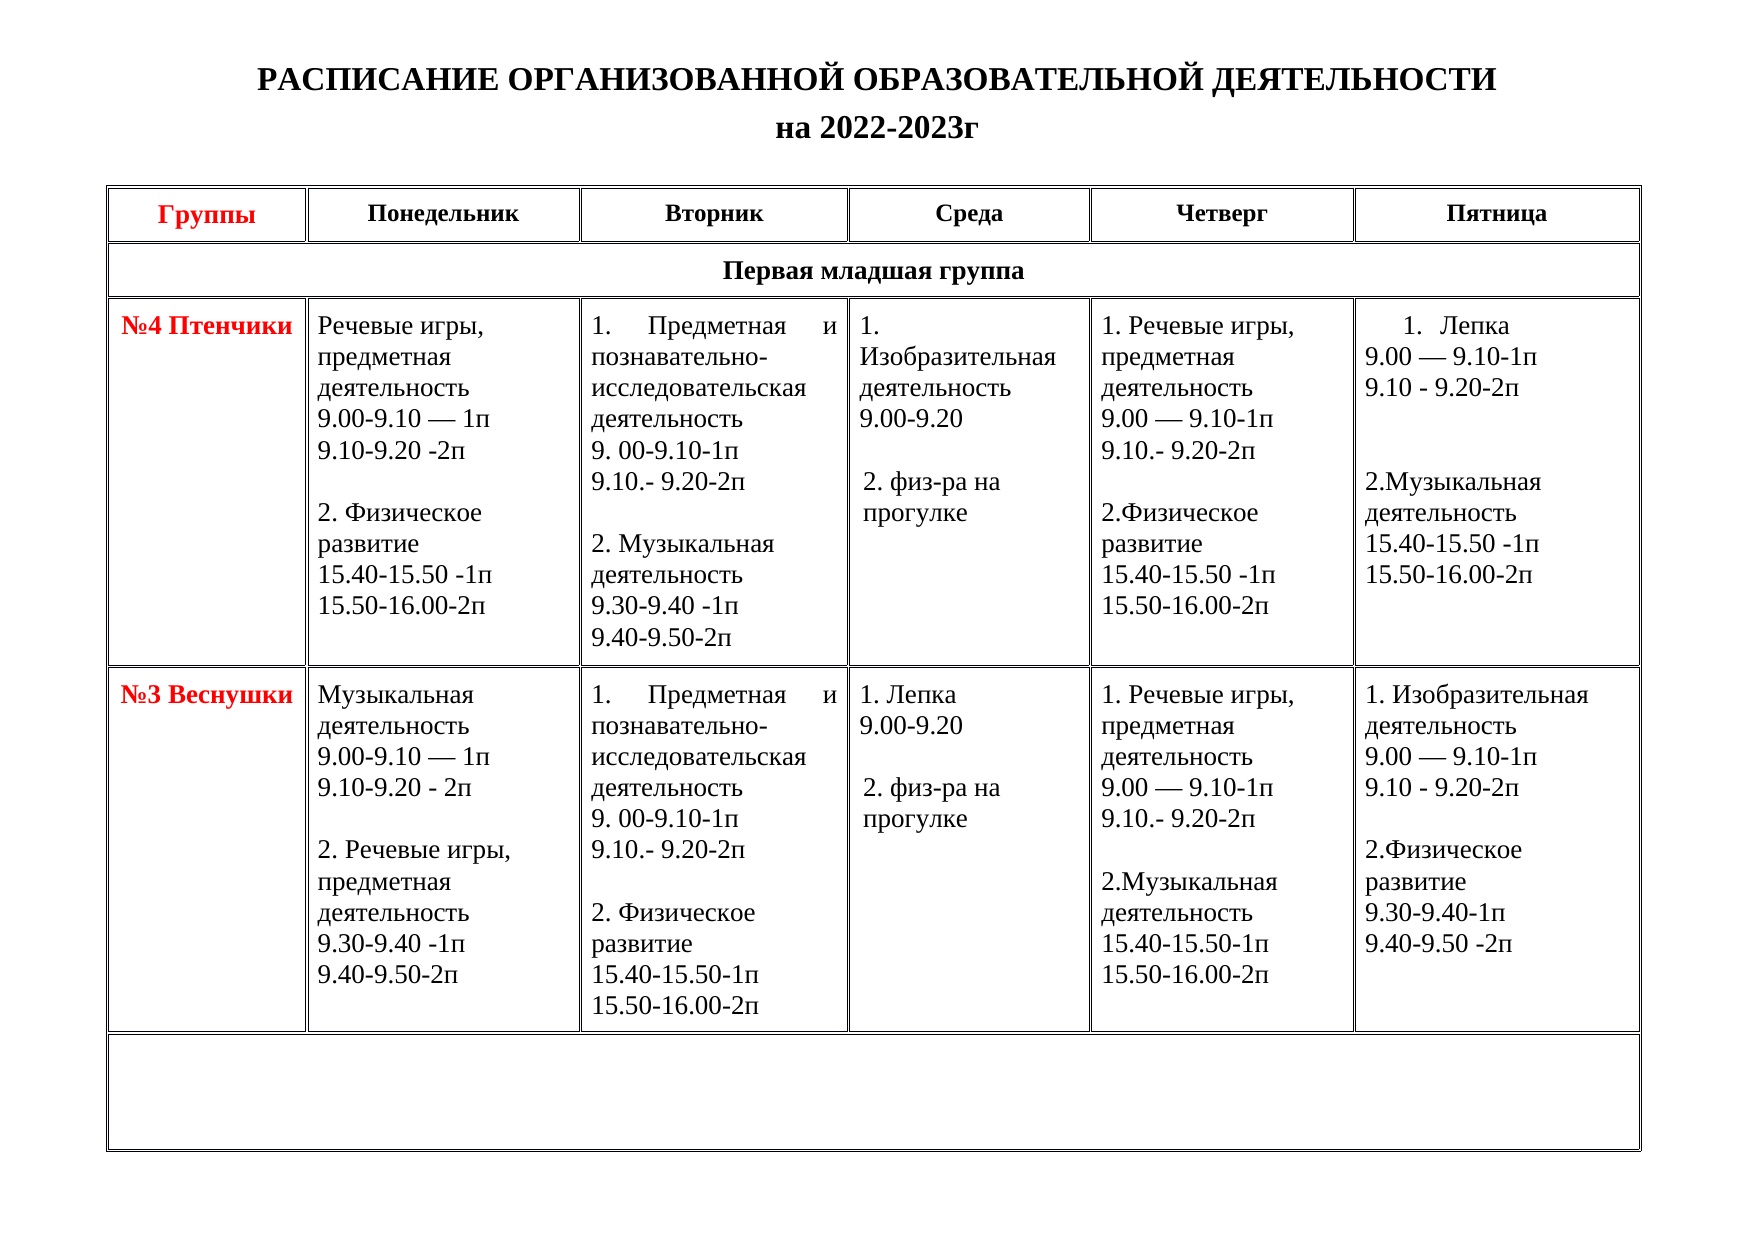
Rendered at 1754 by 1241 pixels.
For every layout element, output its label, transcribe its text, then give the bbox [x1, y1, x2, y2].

table_cell №3 Веснушки [109, 668, 305, 1031]
table_cell Музыкальная деятельность 9.00-9.10 — 1п 9.10-9.20 - 2п 2. Речевые игры, предметная деятельность 9.30-9.40 -1п 9.40-9.50-2п [309, 668, 579, 1031]
table_header Вторник [582, 189, 847, 241]
table_cell 1. Речевые игры, предметная деятельность 9.00 — 9.10-1п 9.10.- 9.20-2п 2.Физическое развитие 15.40-15.50 -1п 15.50-16.00-2п [1092, 299, 1353, 664]
table_cell Лепка 9.00 — 9.10-1п 9.10 - 9.20-2п 2.Музыкальная деятельность 15.40-15.50 -1п 15.50-16.00-2п [1356, 299, 1639, 664]
table_header Группы [109, 189, 305, 241]
table_cell 1. Лепка 9.00-9.20 2. физ-ра на прогулке [850, 668, 1089, 1031]
table_cell 1. Изобразительная деятельность 9.00 — 9.10-1п 9.10 - 9.20-2п 2.Физическое развитие 9.30-9.40-1п 9.40-9.50 -2п [1356, 668, 1639, 1031]
table_cell 1. Изобразительная деятельность 9.00-9.20 2. физ-ра на прогулке [850, 299, 1089, 664]
text на 2022-2023г [118, 108, 1636, 146]
table_cell 1. Речевые игры, предметная деятельность 9.00 — 9.10-1п 9.10.- 9.20-2п 2.Музыкальная деятельность 15.40-15.50-1п 15.50-16.00-2п [1092, 668, 1353, 1031]
table_header Пятница [1356, 189, 1639, 241]
table_cell №4 Птенчики [109, 299, 305, 664]
table_cell 1. Предметная и познавательно-исследовательская деятельность 9. 00-9.10-1п 9.10.- 9.20-2п 2. Музыкальная деятельность 9.30-9.40 -1п 9.40-9.50-2п [582, 299, 847, 664]
table_cell Речевые игры, предметная деятельность 9.00-9.10 — 1п 9.10-9.20 -2п 2. Физическое развитие 15.40-15.50 -1п 15.50-16.00-2п [309, 299, 579, 664]
table_header Среда [850, 189, 1089, 241]
text РАСПИСАНИЕ ОРГАНИЗОВАННОЙ ОБРАЗОВАТЕЛЬНОЙ ДЕЯТЕЛЬНОСТИ [118, 59, 1636, 97]
table_cell Первая младшая группа [109, 244, 1639, 296]
table_header Понедельник [309, 189, 579, 241]
table_header Четверг [1092, 189, 1353, 241]
table_cell 1. Предметная и познавательно-исследовательская деятельность 9. 00-9.10-1п 9.10.- 9.20-2п 2. Физическое развитие 15.40-15.50-1п 15.50-16.00-2п [582, 668, 847, 1031]
table_cell [109, 1035, 1639, 1149]
